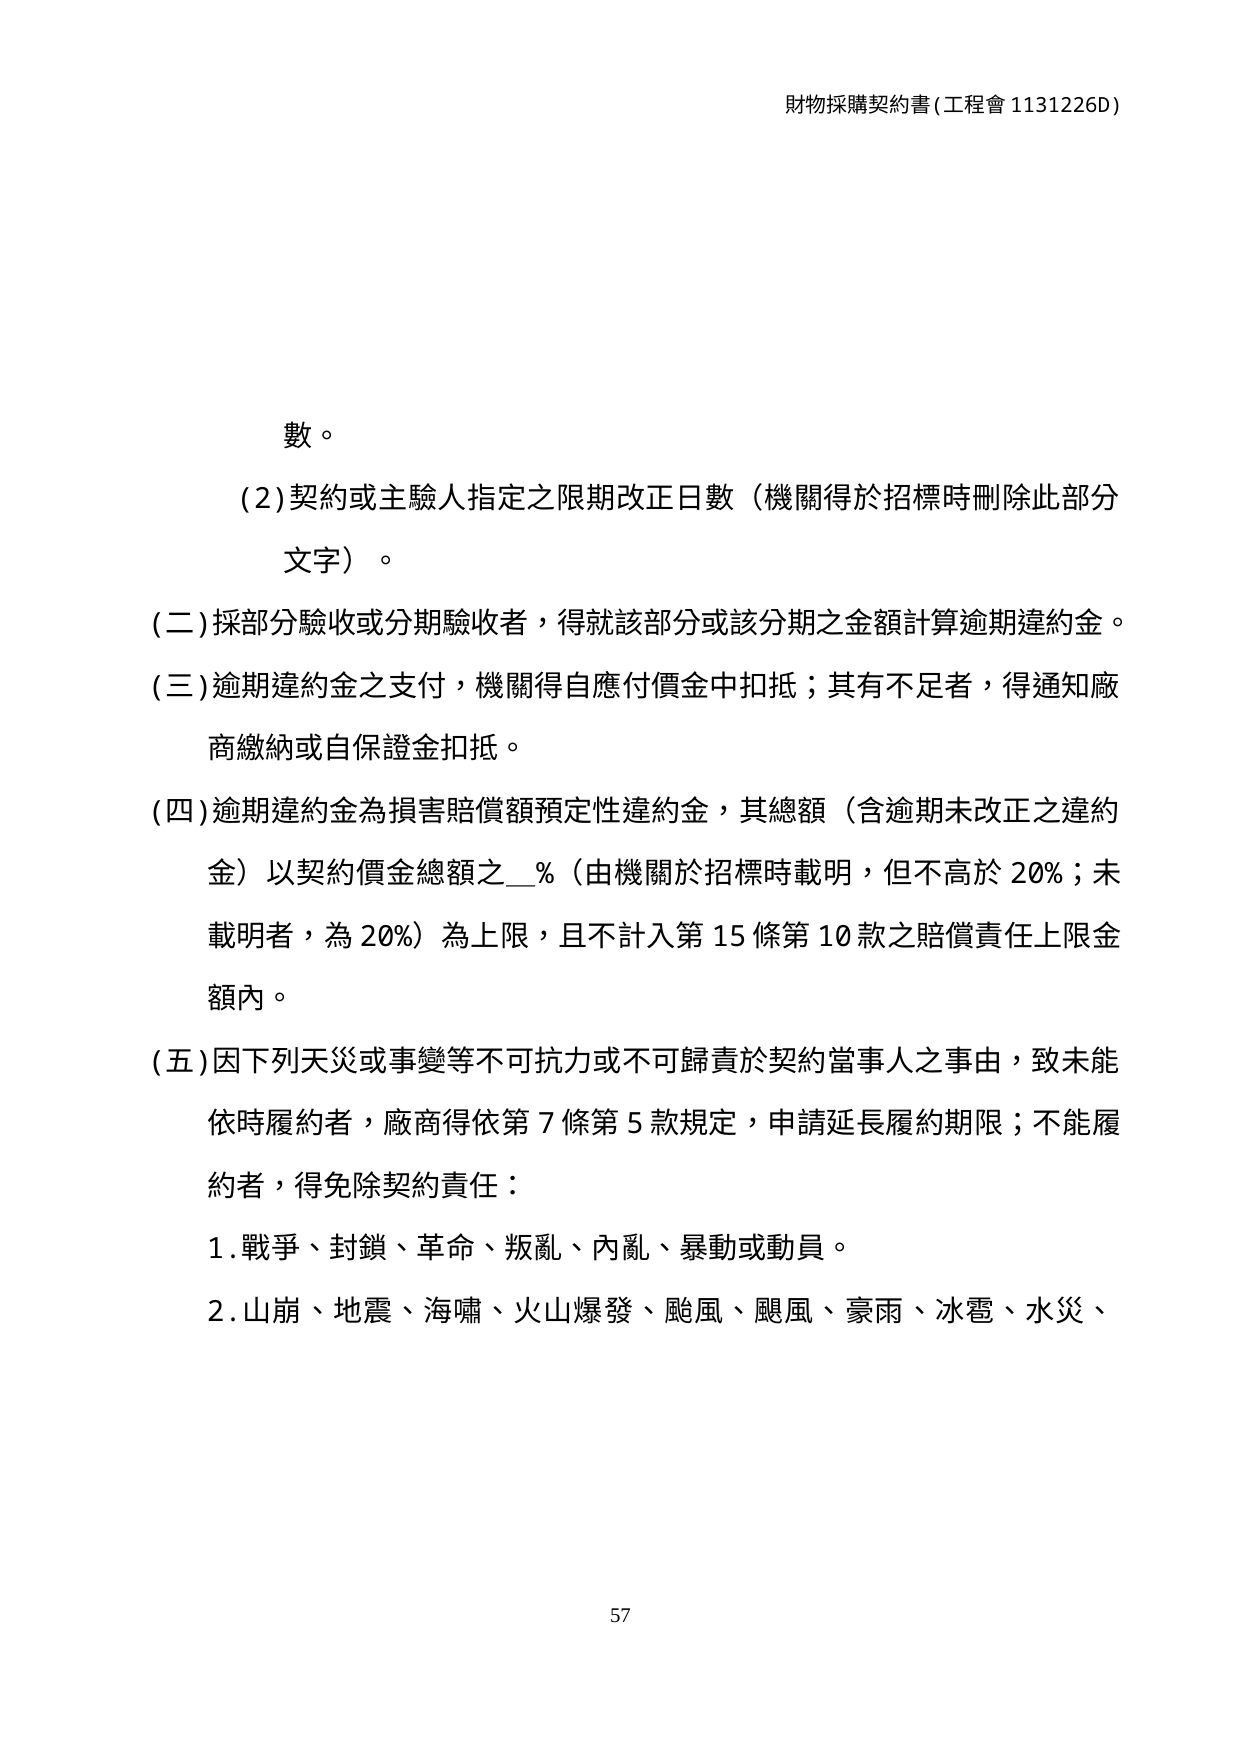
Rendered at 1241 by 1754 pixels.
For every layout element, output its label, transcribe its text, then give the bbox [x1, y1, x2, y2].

text (五)因下列天災或事變等不可抗力或不可歸責於契約當事人之事由，致未能依時履約者，廠商得依第7條第5款規定，申請延長履約期限；不能履約者，得免除契約責任： [148, 1017, 1122, 1204]
text (三)逾期違約金之支付，機關得自應付價金中扣抵；其有不足者，得通知廠商繳納或自保證金扣抵。 [148, 642, 1122, 767]
text 1.戰爭、封鎖、革命、叛亂、內亂、暴動或動員。 [207, 1204, 1116, 1267]
text 數。 [236, 392, 1122, 454]
text 2.山崩、地震、海嘯、火山爆發、颱風、颶風、豪雨、冰雹、水災、 [207, 1267, 1116, 1329]
text (二)採部分驗收或分期驗收者，得就該部分或該分期之金額計算逾期違約金。 [148, 579, 1122, 642]
text (2)契約或主驗人指定之限期改正日數（機關得於招標時刪除此部分文字）。 [236, 454, 1122, 579]
text (四)逾期違約金為損害賠償額預定性違約金，其總額（含逾期未改正之違約金）以契約價金總額之＿%（由機關於招標時載明，但不高於20%；未載明者，為20%）為上限，且不計入第15條第10款之賠償責任上限金額內。 [148, 767, 1122, 1017]
